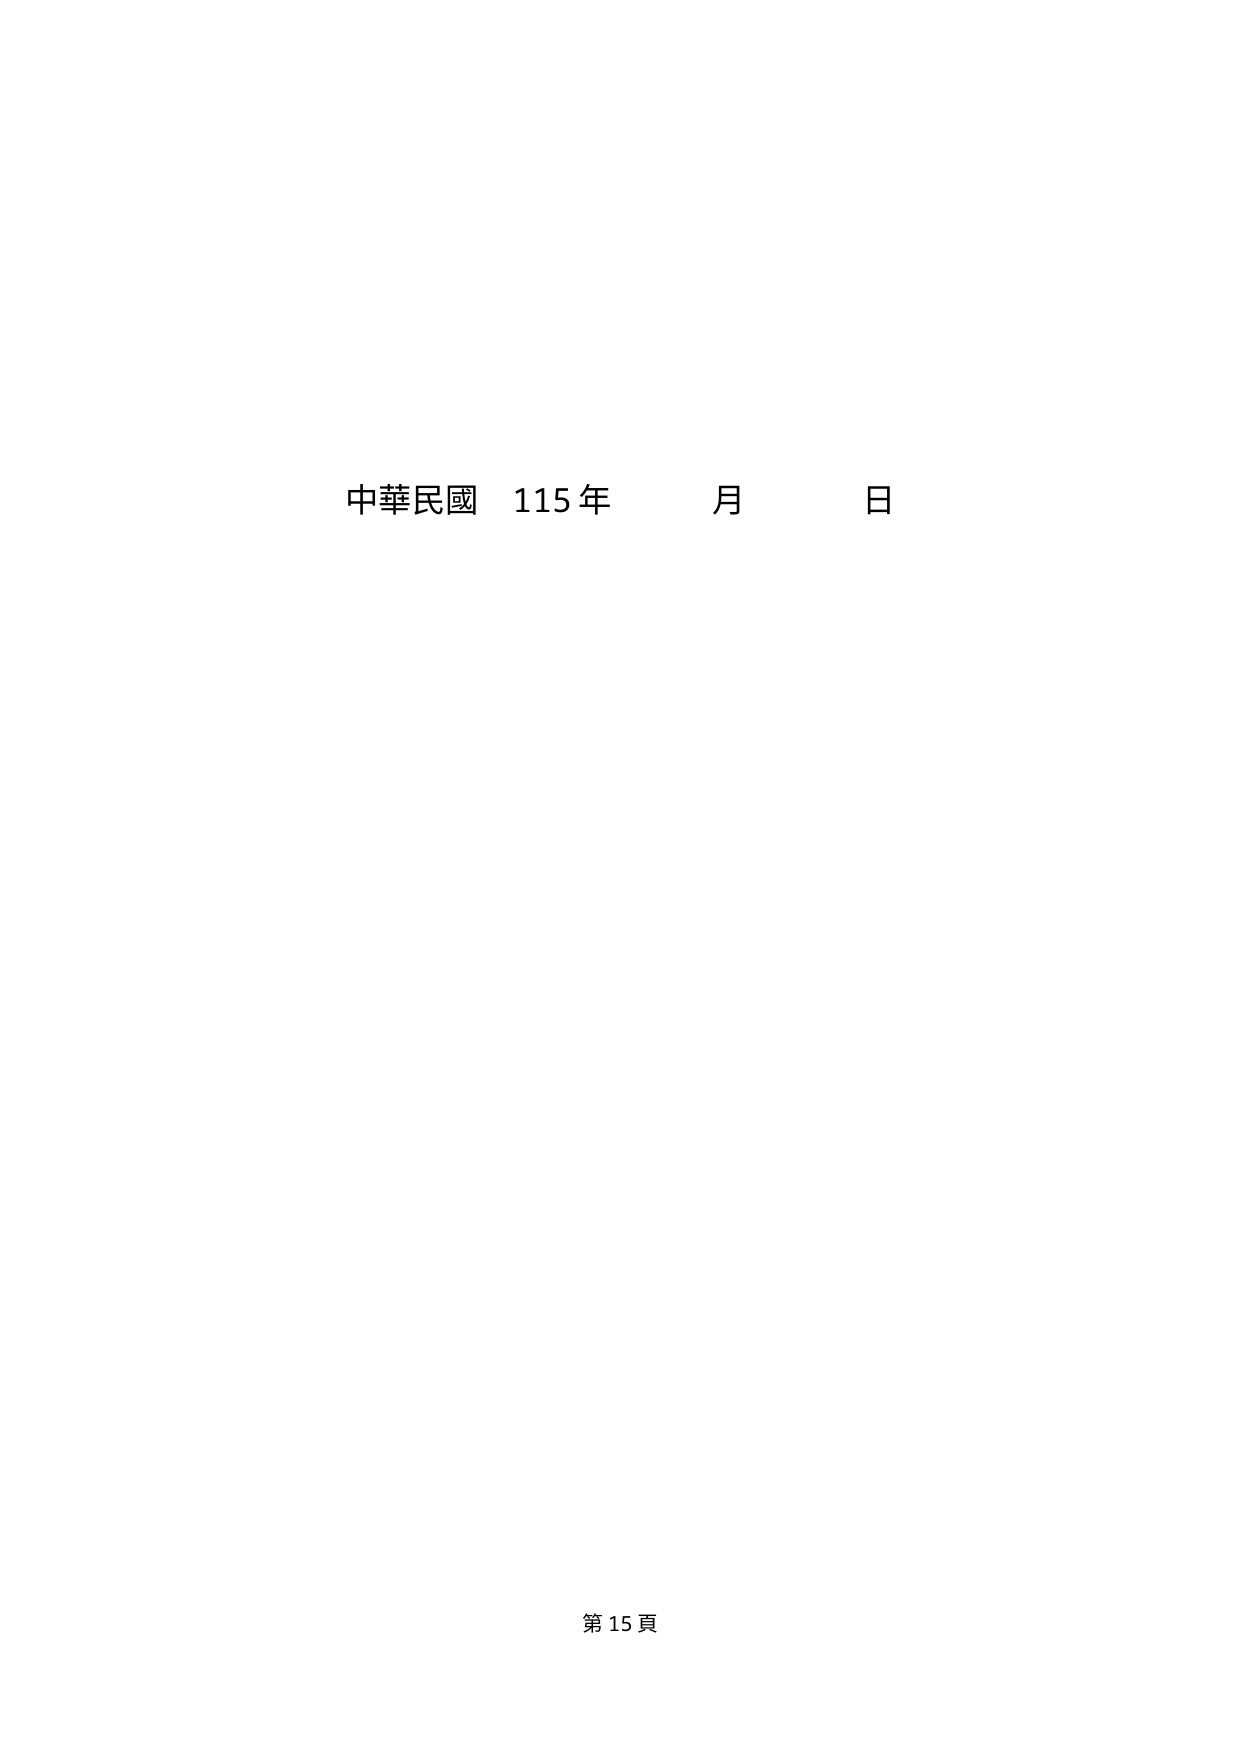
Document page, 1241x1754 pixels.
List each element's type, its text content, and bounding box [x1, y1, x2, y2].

text 中華民國 115年 月 日 [118, 456, 1122, 518]
